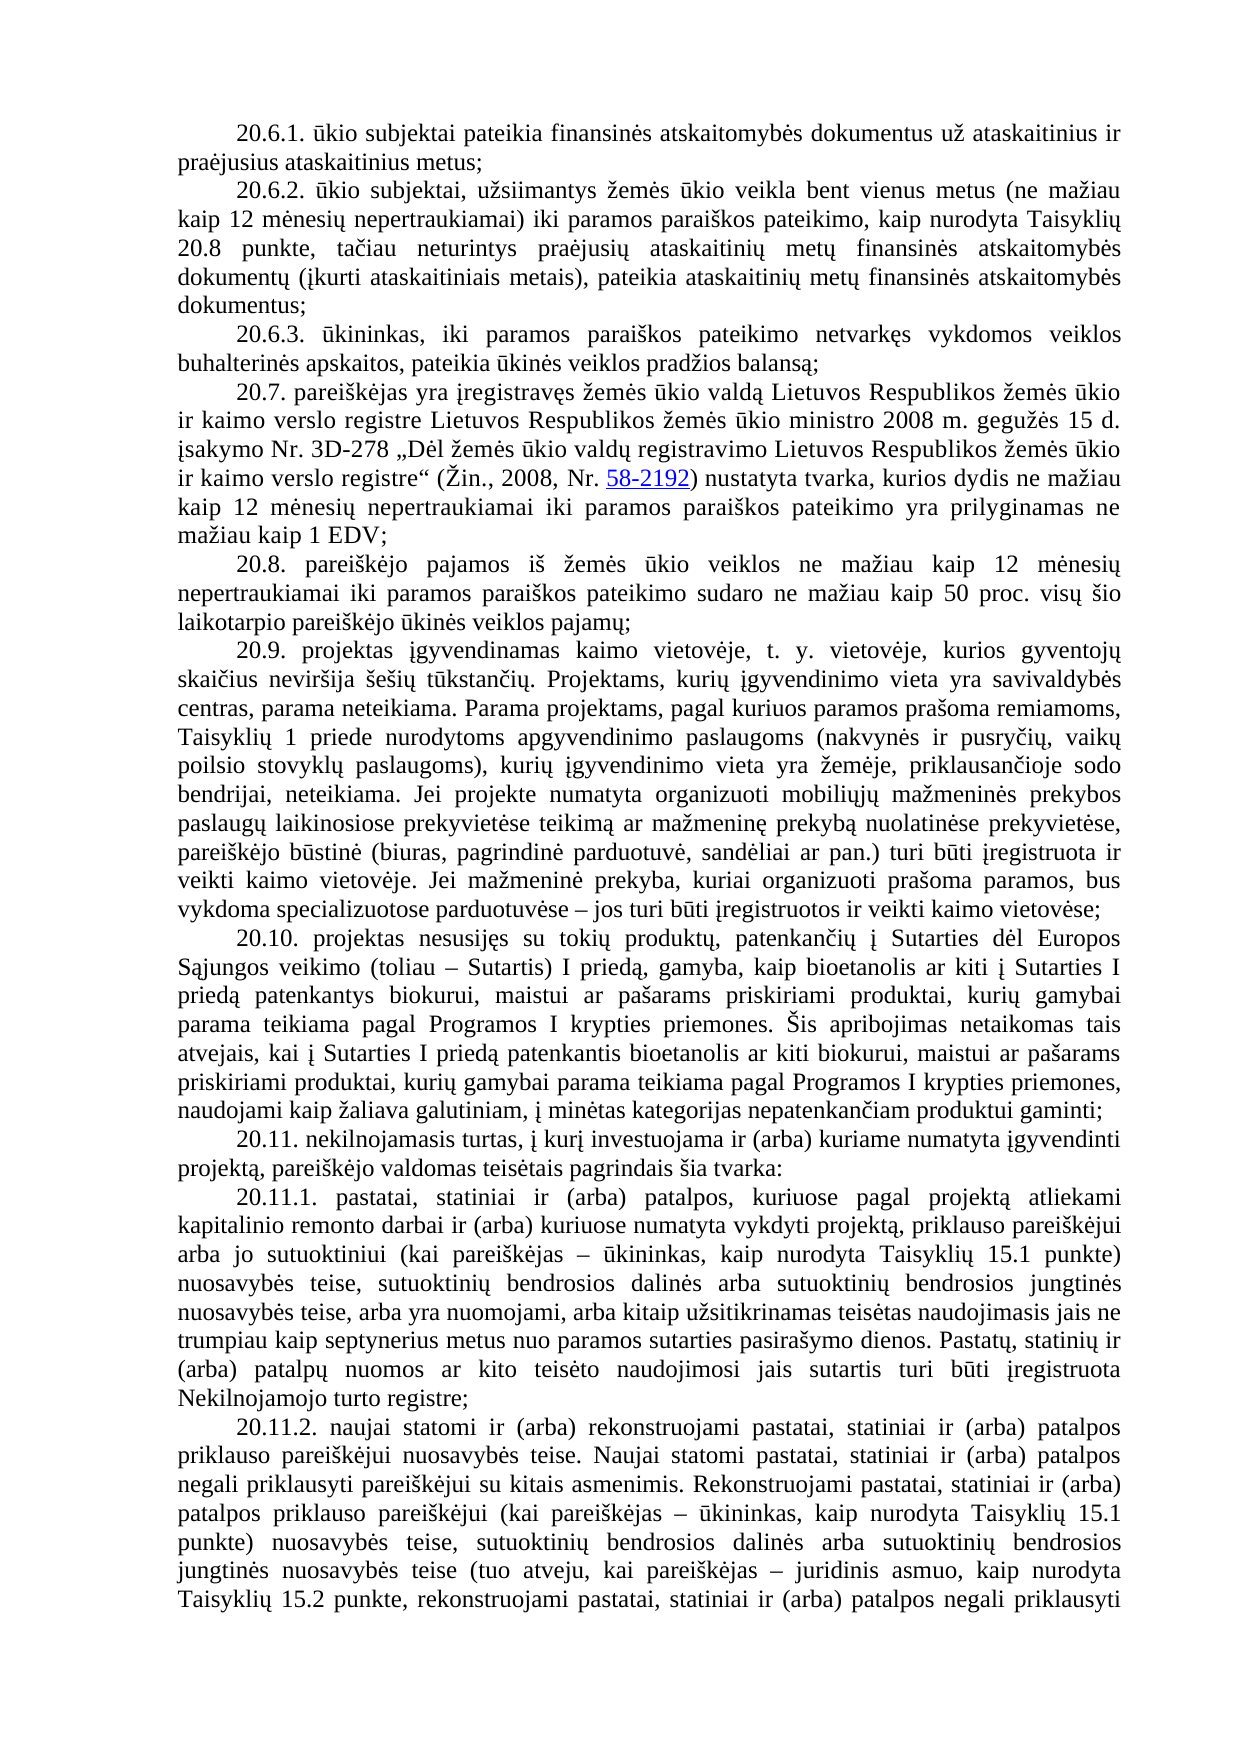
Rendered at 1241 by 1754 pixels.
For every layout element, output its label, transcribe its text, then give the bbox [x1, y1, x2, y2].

text 20.9. projektas įgyvendinamas kaimo vietovėje, t. y. vietovėje, kurios gyventojų skaičius neviršija šešių tūkstančių. Projektams, kurių įgyvendinimo vieta yra savivaldybės centras, parama neteikiama. Parama projektams, pagal kuriuos paramos prašoma remiamoms, Taisyklių 1 priede nurodytoms apgyvendinimo paslaugoms (nakvynės ir pusryčių, vaikų poilsio stovyklų paslaugoms), kurių įgyvendinimo vieta yra žemėje, priklausančioje sodo bendrijai, neteikiama. Jei projekte numatyta organizuoti mobiliųjų mažmeninės prekybos paslaugų laikinosiose prekyvietėse teikimą ar mažmeninę prekybą nuolatinėse prekyvietėse, pareiškėjo būstinė (biuras, pagrindinė parduotuvė, sandėliai ar pan.) turi būti įregistruota ir veikti kaimo vietovėje. Jei mažmeninė prekyba, kuriai organizuoti prašoma paramos, bus vykdoma specializuotose parduotuvėse – jos turi būti įregistruotos ir veikti kaimo vietovėse; [177, 636, 1122, 923]
text 20.6.1. ūkio subjektai pateikia finansinės atskaitomybės dokumentus už ataskaitinius ir praėjusius ataskaitinius metus; [177, 118, 1122, 176]
text 20.7. pareiškėjas yra įregistravęs žemės ūkio valdą Lietuvos Respublikos žemės ūkio ir kaimo verslo registre Lietuvos Respublikos žemės ūkio ministro 2008 m. gegužės 15 d. įsakymo Nr. 3D-278 „Dėl žemės ūkio valdų registravimo Lietuvos Respublikos žemės ūkio ir kaimo verslo registre“ (Žin., 2008, Nr. 58-2192) nustatyta tvarka, kurios dydis ne mažiau kaip 12 mėnesių nepertraukiamai iki paramos paraiškos pateikimo yra prilyginamas ne mažiau kaip 1 EDV; [177, 377, 1122, 549]
text 20.11. nekilnojamasis turtas, į kurį investuojama ir (arba) kuriame numatyta įgyvendinti projektą, pareiškėjo valdomas teisėtais pagrindais šia tvarka: [177, 1124, 1122, 1182]
text 20.11.1. pastatai, statiniai ir (arba) patalpos, kuriuose pagal projektą atliekami kapitalinio remonto darbai ir (arba) kuriuose numatyta vykdyti projektą, priklauso pareiškėjui arba jo sutuoktiniui (kai pareiškėjas – ūkininkas, kaip nurodyta Taisyklių 15.1 punkte) nuosavybės teise, sutuoktinių bendrosios dalinės arba sutuoktinių bendrosios jungtinės nuosavybės teise, arba yra nuomojami, arba kitaip užsitikrinamas teisėtas naudojimasis jais ne trumpiau kaip septynerius metus nuo paramos sutarties pasirašymo dienos. Pastatų, statinių ir (arba) patalpų nuomos ar kito teisėto naudojimosi jais sutartis turi būti įregistruota Nekilnojamojo turto registre; [177, 1182, 1122, 1412]
text 20.8. pareiškėjo pajamos iš žemės ūkio veiklos ne mažiau kaip 12 mėnesių nepertraukiamai iki paramos paraiškos pateikimo sudaro ne mažiau kaip 50 proc. visų šio laikotarpio pareiškėjo ūkinės veiklos pajamų; [177, 549, 1122, 636]
text 20.6.2. ūkio subjektai, užsiimantys žemės ūkio veikla bent vienus metus (ne mažiau kaip 12 mėnesių nepertraukiamai) iki paramos paraiškos pateikimo, kaip nurodyta Taisyklių 20.8 punkte, tačiau neturintys praėjusių ataskaitinių metų finansinės atskaitomybės dokumentų (įkurti ataskaitiniais metais), pateikia ataskaitinių metų finansinės atskaitomybės dokumentus; [177, 176, 1122, 319]
text 20.10. projektas nesusijęs su tokių produktų, patenkančių į Sutarties dėl Europos Sąjungos veikimo (toliau – Sutartis) I priedą, gamyba, kaip bioetanolis ar kiti į Sutarties I priedą patenkantys biokurui, maistui ar pašarams priskiriami produktai, kurių gamybai parama teikiama pagal Programos I krypties priemones. Šis apribojimas netaikomas tais atvejais, kai į Sutarties I priedą patenkantis bioetanolis ar kiti biokurui, maistui ar pašarams priskiriami produktai, kurių gamybai parama teikiama pagal Programos I krypties priemones, naudojami kaip žaliava galutiniam, į minėtas kategorijas nepatenkančiam produktui gaminti; [177, 923, 1122, 1124]
text 20.6.3. ūkininkas, iki paramos paraiškos pateikimo netvarkęs vykdomos veiklos buhalterinės apskaitos, pateikia ūkinės veiklos pradžios balansą; [177, 319, 1122, 377]
text 20.11.2. naujai statomi ir (arba) rekonstruojami pastatai, statiniai ir (arba) patalpos priklauso pareiškėjui nuosavybės teise. Naujai statomi pastatai, statiniai ir (arba) patalpos negali priklausyti pareiškėjui su kitais asmenimis. Rekonstruojami pastatai, statiniai ir (arba) patalpos priklauso pareiškėjui (kai pareiškėjas – ūkininkas, kaip nurodyta Taisyklių 15.1 punkte) nuosavybės teise, sutuoktinių bendrosios dalinės arba sutuoktinių bendrosios jungtinės nuosavybės teise (tuo atveju, kai pareiškėjas – juridinis asmuo, kaip nurodyta Taisyklių 15.2 punkte, rekonstruojami pastatai, statiniai ir (arba) patalpos negali priklausyti [177, 1412, 1122, 1613]
